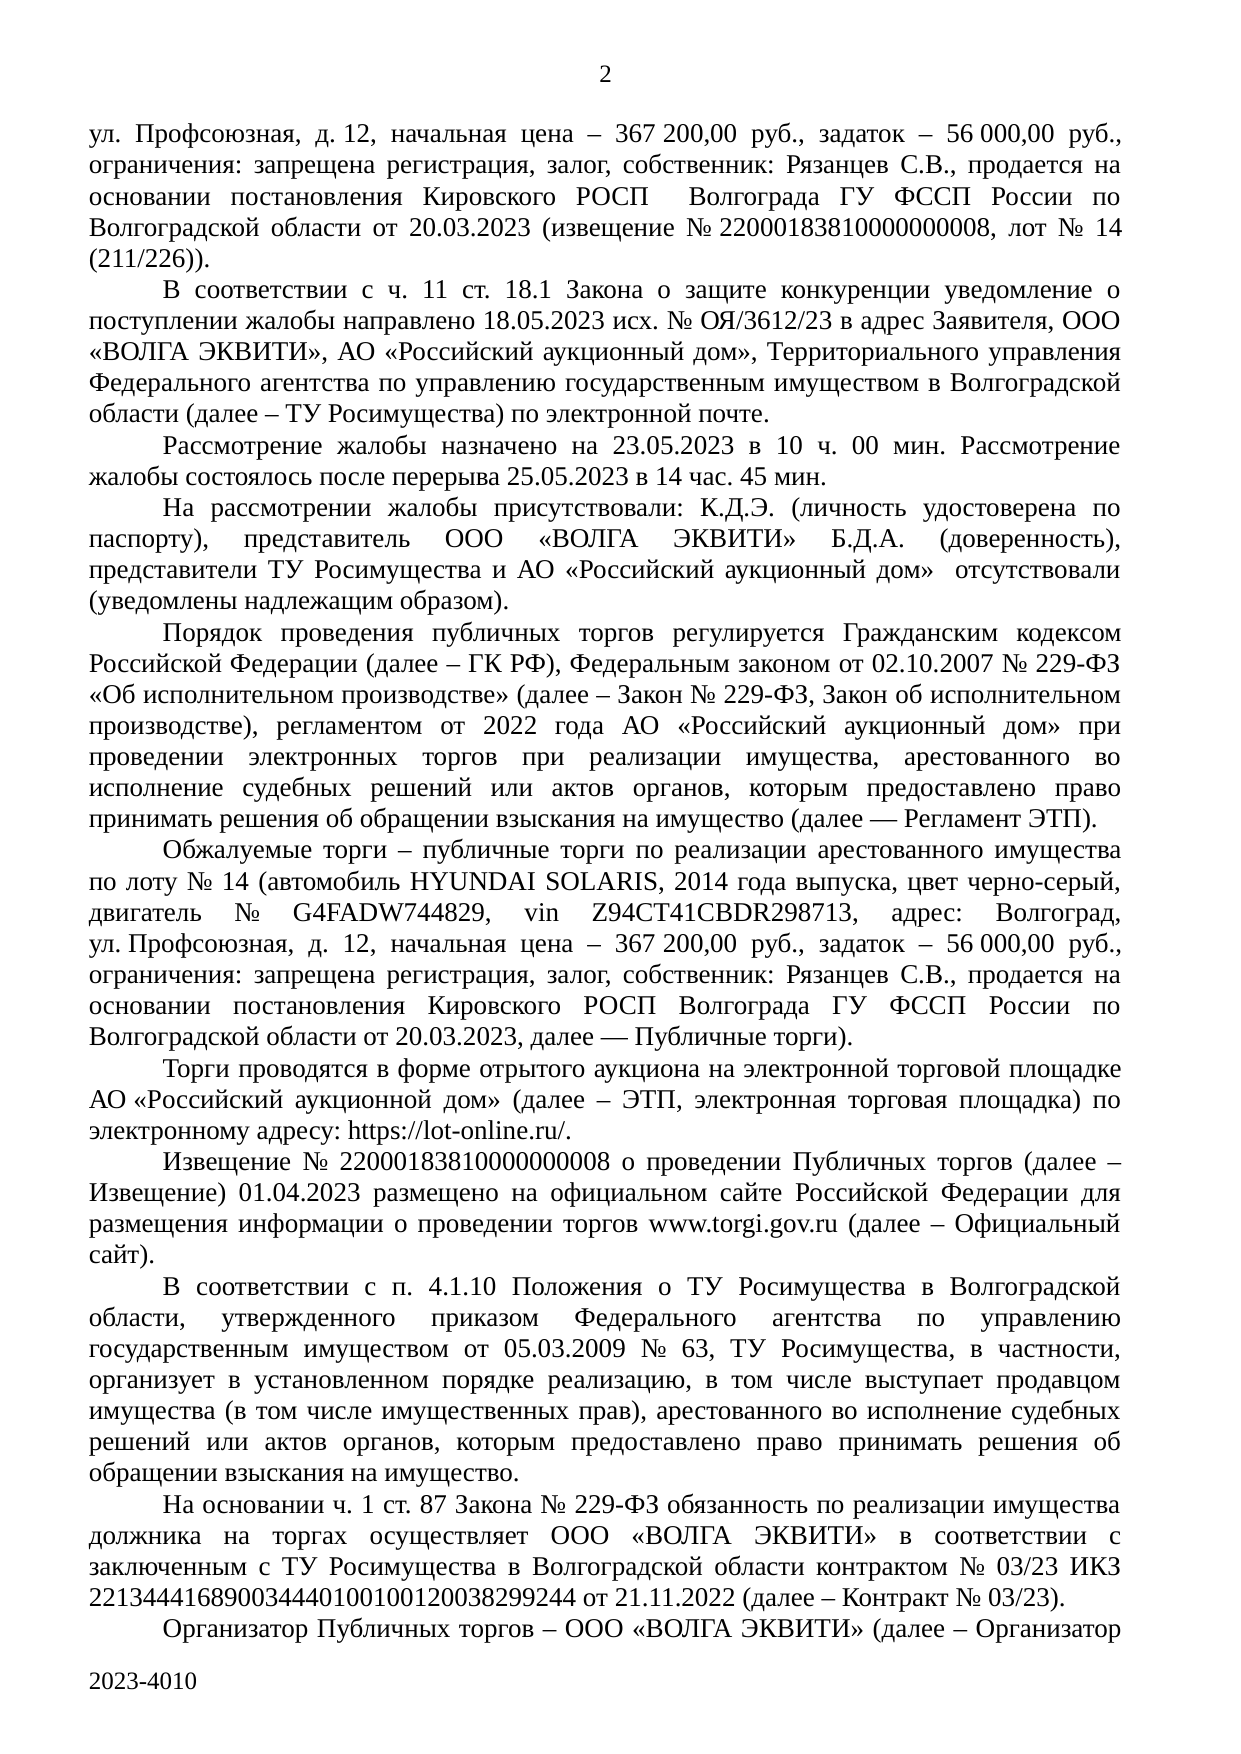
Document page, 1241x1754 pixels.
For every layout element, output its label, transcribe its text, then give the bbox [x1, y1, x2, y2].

text В соответствии с ч. 11 ст. 18.1 Закона о защите конкуренции уведомление о поступлении жалобы направлено 18.05.2023 исх. № ОЯ/3612/23 в адрес Заявителя, ООО «ВОЛГА ЭКВИТИ», АО «Российский аукционный дом», Территориального управления Федерального агентства по управлению государственным имуществом в Волгоградской области (далее – ТУ Росимущества) по электронной почте. [88, 273, 1122, 429]
text Обжалуемые торги – публичные торги по реализации арестованного имущества по лоту № 14 (автомобиль HYUNDAI SOLARIS, 2014 года выпуска, цвет черно-серый, двигатель № G4FADW744829, vin Z94CT41CBDR298713, адрес: Волгоград, ул. Профсоюзная, д. 12, начальная цена – 367 200,00 руб., задаток – 56 000,00 руб., ограничения: запрещена регистрация, залог, собственник: Рязанцев С.В., продается на основании постановления Кировского РОСП Волгограда ГУ ФССП России по Волгоградской области от 20.03.2023, далее — Публичные торги). [88, 834, 1122, 1052]
text В соответствии с п. 4.1.10 Положения о ТУ Росимущества в Волгоградской области, утвержденного приказом Федерального агентства по управлению государственным имуществом от 05.03.2009 № 63, ТУ Росимущества, в частности, организует в установленном порядке реализацию, в том числе выступает продавцом имущества (в том числе имущественных прав), арестованного во исполнение судебных решений или актов органов, которым предоставлено право принимать решения об обращении взыскания на имущество. [88, 1270, 1122, 1488]
text Организатор Публичных торгов – ООО «ВОЛГА ЭКВИТИ» (далее – Организатор [88, 1612, 1122, 1643]
text Извещение № 22000183810000000008 о проведении Публичных торгов (далее – Извещение) 01.04.2023 размещено на официальном сайте Российской Федерации для размещения информации о проведении торгов www.torgi.gov.ru (далее – Официальный сайт). [88, 1145, 1122, 1270]
text На рассмотрении жалобы присутствовали: К.Д.Э. (личность удостоверена по паспорту), представитель ООО «ВОЛГА ЭКВИТИ» Б.Д.А. (доверенность), представители ТУ Росимущества и АО «Российский аукционный дом» отсутствовали (уведомлены надлежащим образом). [88, 491, 1122, 616]
text Порядок проведения публичных торгов регулируется Гражданским кодексом Российской Федерации (далее – ГК РФ), Федеральным законом от 02.10.2007 № 229-ФЗ «Об исполнительном производстве» (далее – Закон № 229-ФЗ, Закон об исполнительном производстве), регламентом от 2022 года АО «Российский аукционный дом» при проведении электронных торгов при реализации имущества, арестованного во исполнение судебных решений или актов органов, которым предоставлено право принимать решения об обращении взыскания на имущество (далее — Регламент ЭТП). [88, 616, 1122, 834]
text На основании ч. 1 ст. 87 Закона № 229-ФЗ обязанность по реализации имущества должника на торгах осуществляет ООО «ВОЛГА ЭКВИТИ» в соответствии с заключенным с ТУ Росимущества в Волгоградской области контрактом № 03/23 ИКЗ 221344416890034440100100120038299244 от 21.11.2022 (далее – Контракт № 03/23). [88, 1488, 1122, 1612]
text Рассмотрение жалобы назначено на 23.05.2023 в 10 ч. 00 мин. Рассмотрение жалобы состоялось после перерыва 25.05.2023 в 14 час. 45 мин. [88, 429, 1122, 491]
text Торги проводятся в форме отрытого аукциона на электронной торговой площадке АО «Российский аукционной дом» (далее – ЭТП, электронная торговая площадка) по электронному адресу: https://lot-online.ru/. [88, 1052, 1122, 1145]
text ул. Профсоюзная, д. 12, начальная цена – 367 200,00 руб., задаток – 56 000,00 руб., ограничения: запрещена регистрация, залог, собственник: Рязанцев С.В., продается на основании постановления Кировского РОСП Волгограда ГУ ФССП России по Волгоградской области от 20.03.2023 (извещение № 22000183810000000008, лот № 14 (211/226)). [88, 117, 1122, 273]
